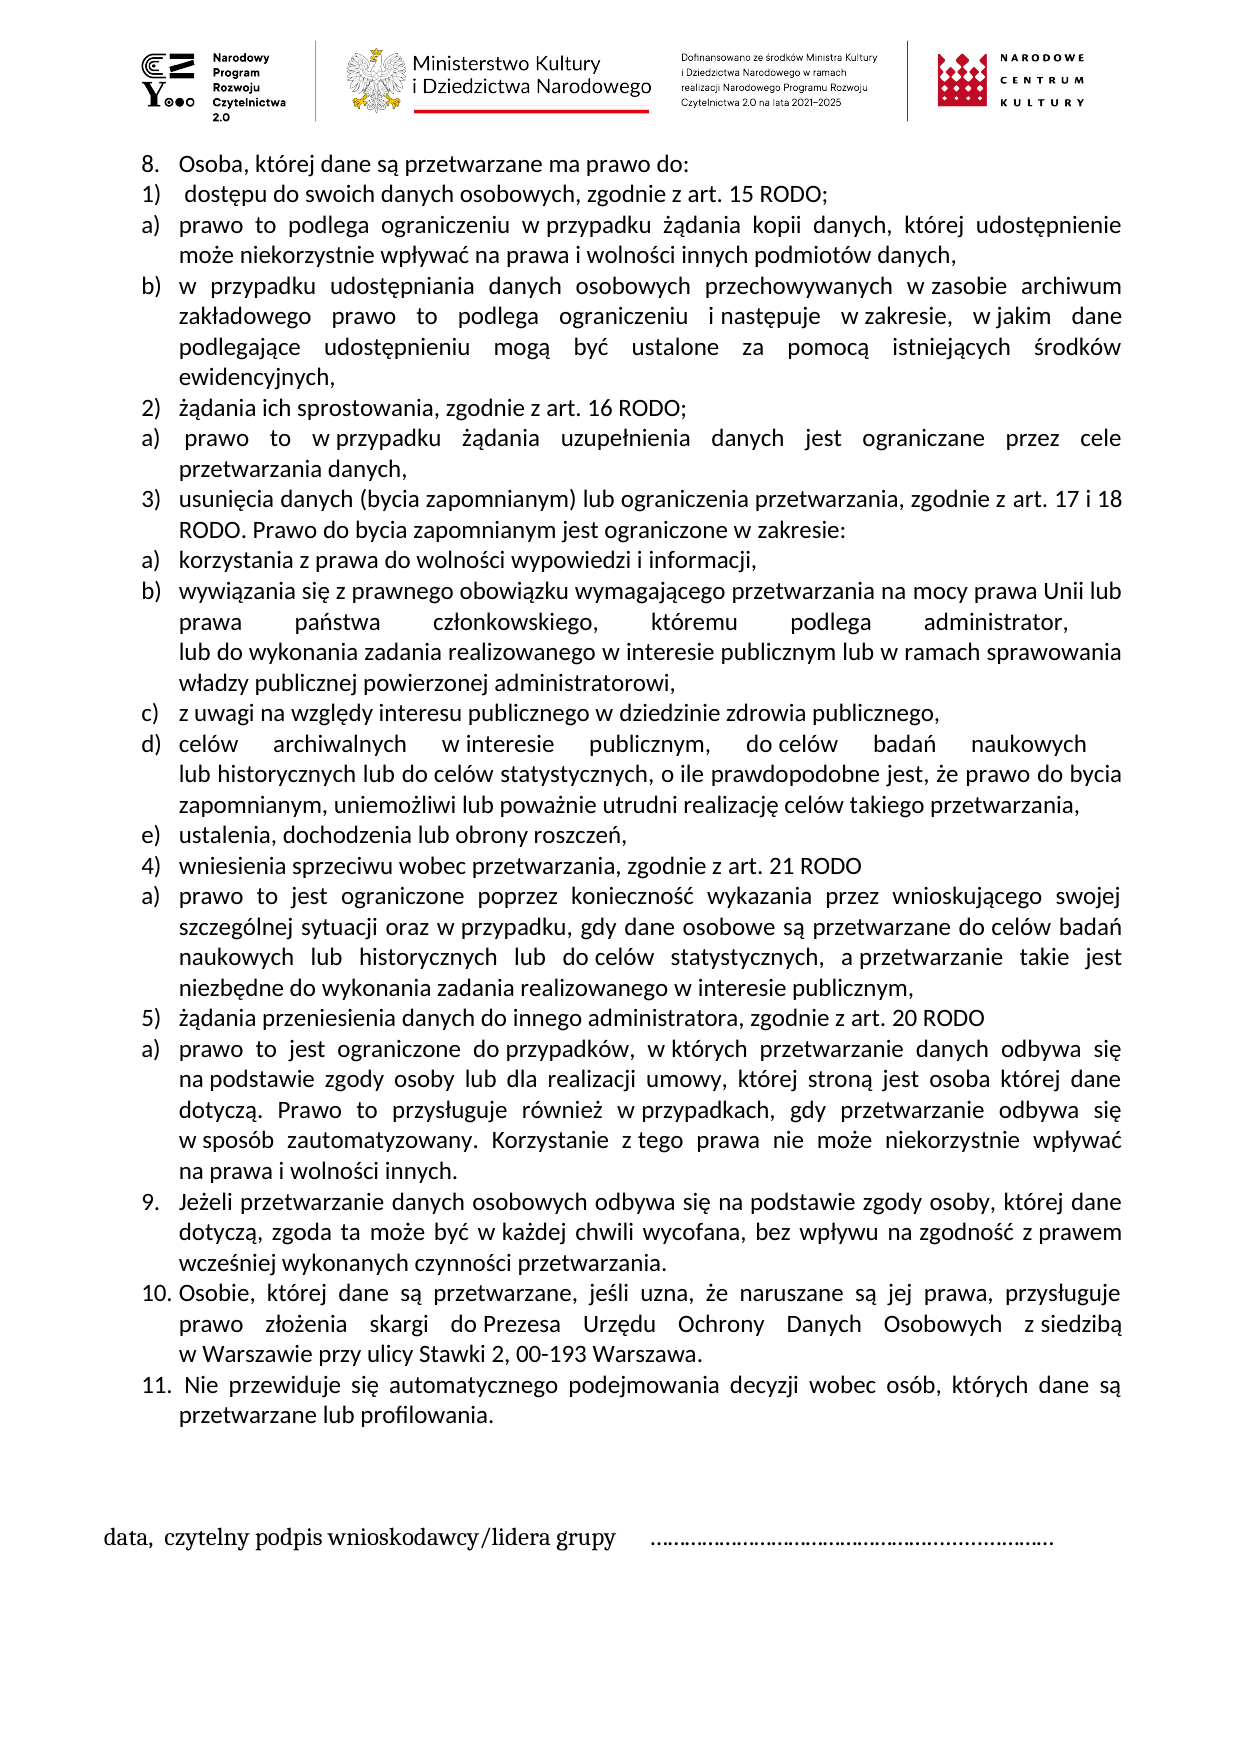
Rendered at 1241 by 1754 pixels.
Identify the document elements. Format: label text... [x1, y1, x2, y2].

list Jeżeli przetwarzanie danych osobowych odbywa się na podstawie zgody osoby, której dane dotyczą, zgoda ta może być w każdej chwili wycofana, bez wpływu na zgodność z prawem wcześniej wykonanych czynności przetwarzania. [141, 1186, 1122, 1277]
list dostępu do swoich danych osobowych, zgodnie z art. 15 RODO; [141, 178, 1122, 209]
list Osobie, której dane są przetwarzane, jeśli uzna, że naruszane są jej prawa, przysługuje prawo złożenia skargi do Prezesa Urzędu Ochrony Danych Osobowych z siedzibą w Warszawie przy ulicy Stawki 2, 00-193 Warszawa. [141, 1277, 1122, 1369]
picture [120, 14, 1106, 148]
list Osoba, której dane są przetwarzane ma prawo do: [141, 148, 1122, 178]
list żądania przeniesienia danych do innego administratora, zgodnie z art. 20 RODO [141, 1002, 1122, 1033]
text data, czytelny podpis wnioskodawcy/lidera grupy …………………………………………............……… [103, 1521, 1122, 1552]
list celów archiwalnych w interesie publicznym, do celów badań naukowych lub historycznych lub do celów statystycznych, o ile prawdopodobne jest, że prawo do bycia zapomnianym, uniemożliwi lub poważnie utrudni realizację celów takiego przetwarzania, [141, 728, 1122, 819]
list usunięcia danych (bycia zapomnianym) lub ograniczenia przetwarzania, zgodnie z art. 17 i 18 RODO. Prawo do bycia zapomnianym jest ograniczone w zakresie: [141, 484, 1122, 545]
list w przypadku udostępniania danych osobowych przechowywanych w zasobie archiwum zakładowego prawo to podlega ograniczeniu i następuje w zakresie, w jakim dane podlegające udostępnieniu mogą być ustalone za pomocą istniejących środków ewidencyjnych, [141, 270, 1122, 392]
list żądania ich sprostowania, zgodnie z art. 16 RODO; [141, 392, 1122, 423]
list wniesienia sprzeciwu wobec przetwarzania, zgodnie z art. 21 RODO [141, 850, 1122, 880]
list prawo to jest ograniczone do przypadków, w których przetwarzanie danych odbywa się na podstawie zgody osoby lub dla realizacji umowy, której stroną jest osoba której dane dotyczą. Prawo to przysługuje również w przypadkach, gdy przetwarzanie odbywa się w sposób zautomatyzowany. Korzystanie z tego prawa nie może niekorzystnie wpływać na prawa i wolności innych. [141, 1033, 1122, 1186]
list z uwagi na względy interesu publicznego w dziedzinie zdrowia publicznego, [141, 697, 1122, 728]
list prawo to jest ograniczone poprzez konieczność wykazania przez wnioskującego swojej szczególnej sytuacji oraz w przypadku, gdy dane osobowe są przetwarzane do celów badań naukowych lub historycznych lub do celów statystycznych, a przetwarzanie takie jest niezbędne do wykonania zadania realizowanego w interesie publicznym, [141, 880, 1122, 1002]
list korzystania z prawa do wolności wypowiedzi i informacji, [141, 545, 1122, 575]
list Nie przewiduje się automatycznego podejmowania decyzji wobec osób, których dane są przetwarzane lub profilowania. [141, 1369, 1122, 1430]
list wywiązania się z prawnego obowiązku wymagającego przetwarzania na mocy prawa Unii lub prawa państwa członkowskiego, któremu podlega administrator, lub do wykonania zadania realizowanego w interesie publicznym lub w ramach sprawowania władzy publicznej powierzonej administratorowi, [141, 575, 1122, 697]
list prawo to podlega ograniczeniu w przypadku żądania kopii danych, której udostępnienie może niekorzystnie wpływać na prawa i wolności innych podmiotów danych, [141, 209, 1122, 270]
list prawo to w przypadku żądania uzupełnienia danych jest ograniczane przez cele przetwarzania danych, [141, 423, 1122, 484]
list ustalenia, dochodzenia lub obrony roszczeń, [141, 819, 1122, 850]
